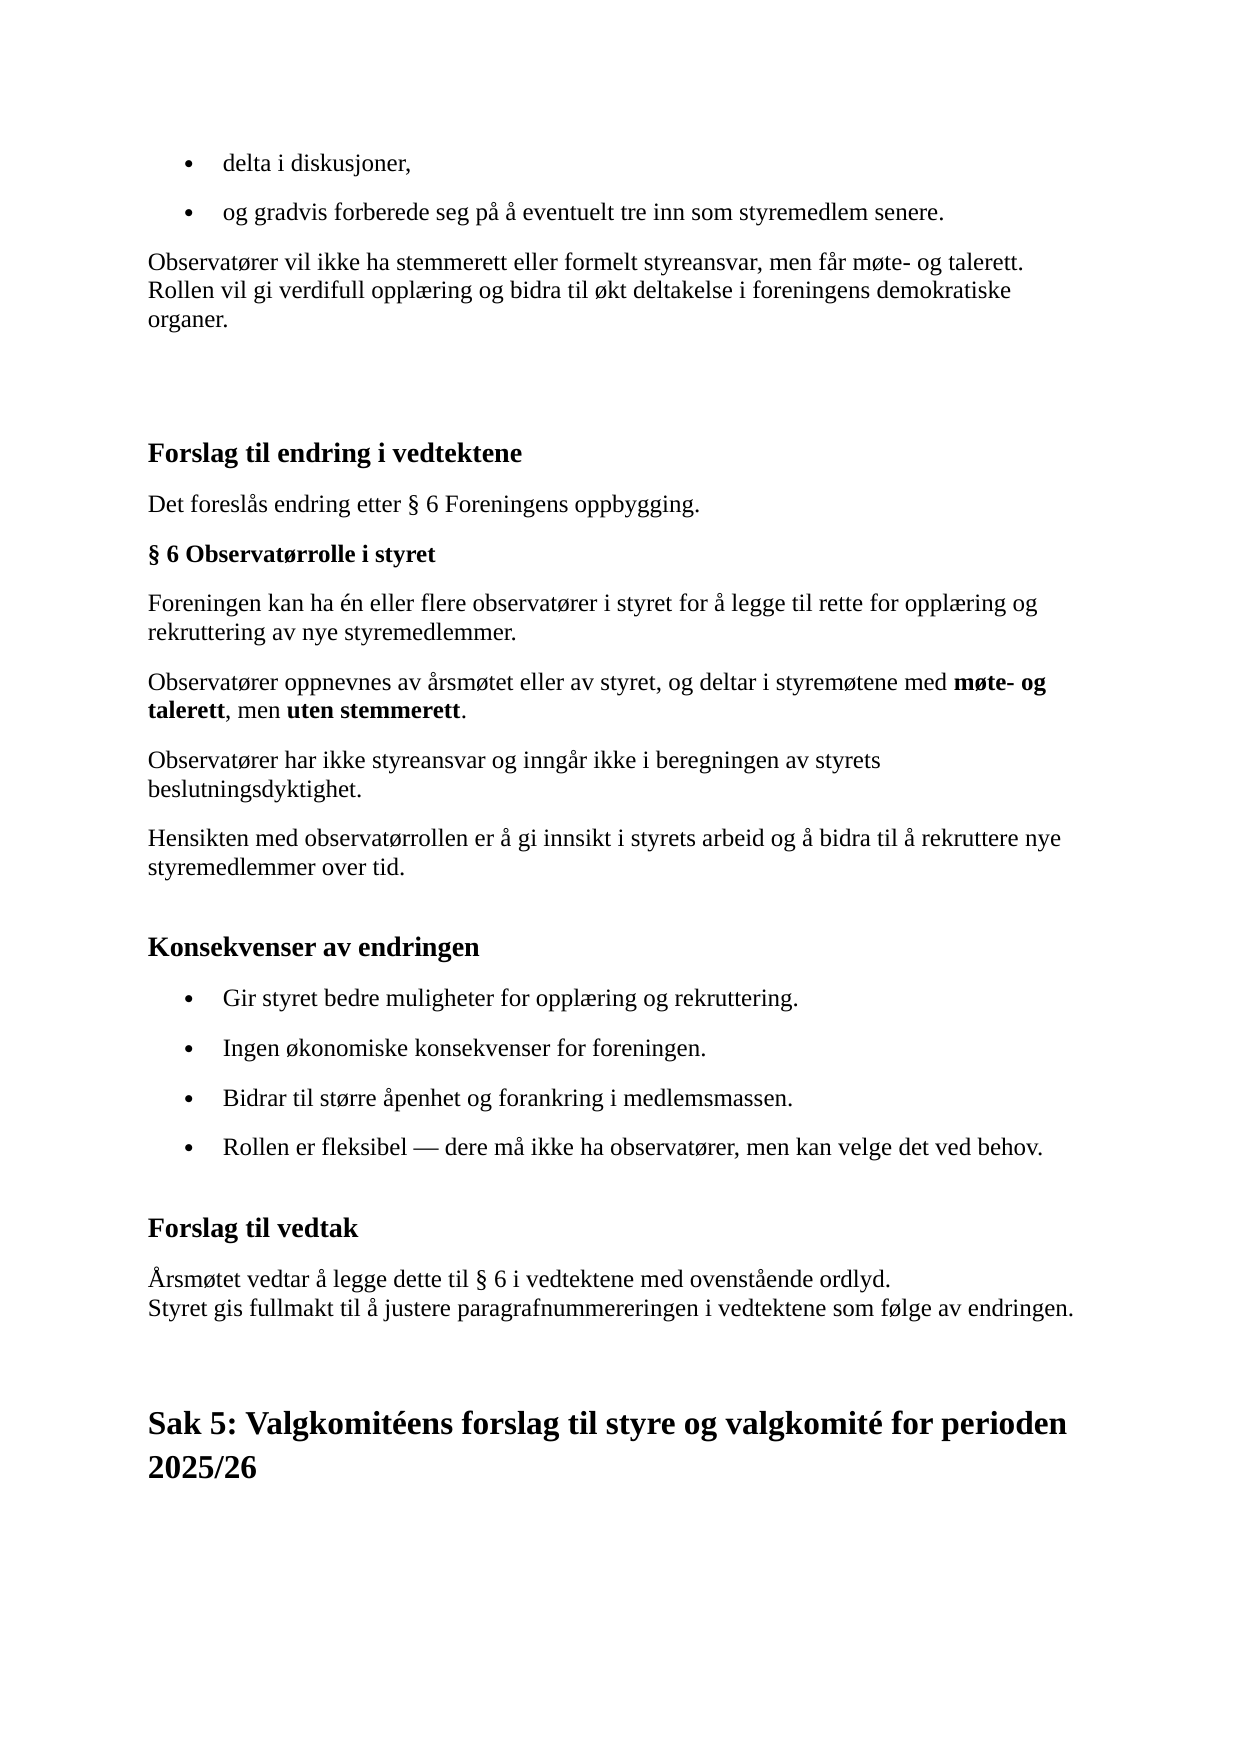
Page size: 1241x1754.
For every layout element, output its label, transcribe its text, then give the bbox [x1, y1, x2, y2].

subtitle Sak 5: Valgkomitéens forslag til styre og valgkomité for perioden 2025/26 [148, 1404, 1093, 1486]
text Observatører har ikke styreansvar og inngår ikke i beregningen av styrets beslutningsdyktighet. [148, 745, 1093, 802]
text Hensikten med observatørrollen er å gi innsikt i styrets arbeid og å bidra til å rekruttere nye styremedlemmer over tid. [148, 823, 1093, 881]
list Gir styret bedre muligheter for opplæring og rekruttering. [185, 983, 1093, 1012]
list Rollen er fleksibel — dere må ikke ha observatører, men kan velge det ved behov. [185, 1132, 1093, 1161]
text Observatører vil ikke ha stemmerett eller formelt styreansvar, men får møte- og talerett. Rollen vil gi verdifull opplæring og bidra til økt deltakelse i foreningens demokratiske organer. [148, 247, 1093, 333]
subtitle Forslag til vedtak [148, 1211, 1093, 1243]
subtitle Konsekvenser av endringen [148, 930, 1093, 963]
list delta i diskusjoner, [185, 148, 1093, 176]
text Foreningen kan ha én eller flere observatører i styret for å legge til rette for opplæring og rekruttering av nye styremedlemmer. [148, 588, 1093, 646]
list Ingen økonomiske konsekvenser for foreningen. [185, 1033, 1093, 1062]
subtitle Forslag til endring i vedtektene [148, 436, 1093, 468]
text Observatører oppnevnes av årsmøtet eller av styret, og deltar i styremøtene med møte- og talerett, men uten stemmerett. [148, 667, 1093, 724]
text § 6 Observatørrolle i styret [148, 539, 1093, 567]
text Årsmøtet vedtar å legge dette til § 6 i vedtektene med ovenstående ordlyd. Styret gis fullmakt til å justere paragrafnummereringen i vedtektene som følge av endringen. [148, 1264, 1093, 1321]
list og gradvis forberede seg på å eventuelt tre inn som styremedlem senere. [185, 197, 1093, 226]
text Det foreslås endring etter § 6 Foreningens oppbygging. [148, 489, 1093, 518]
list Bidrar til større åpenhet og forankring i medlemsmassen. [185, 1083, 1093, 1111]
